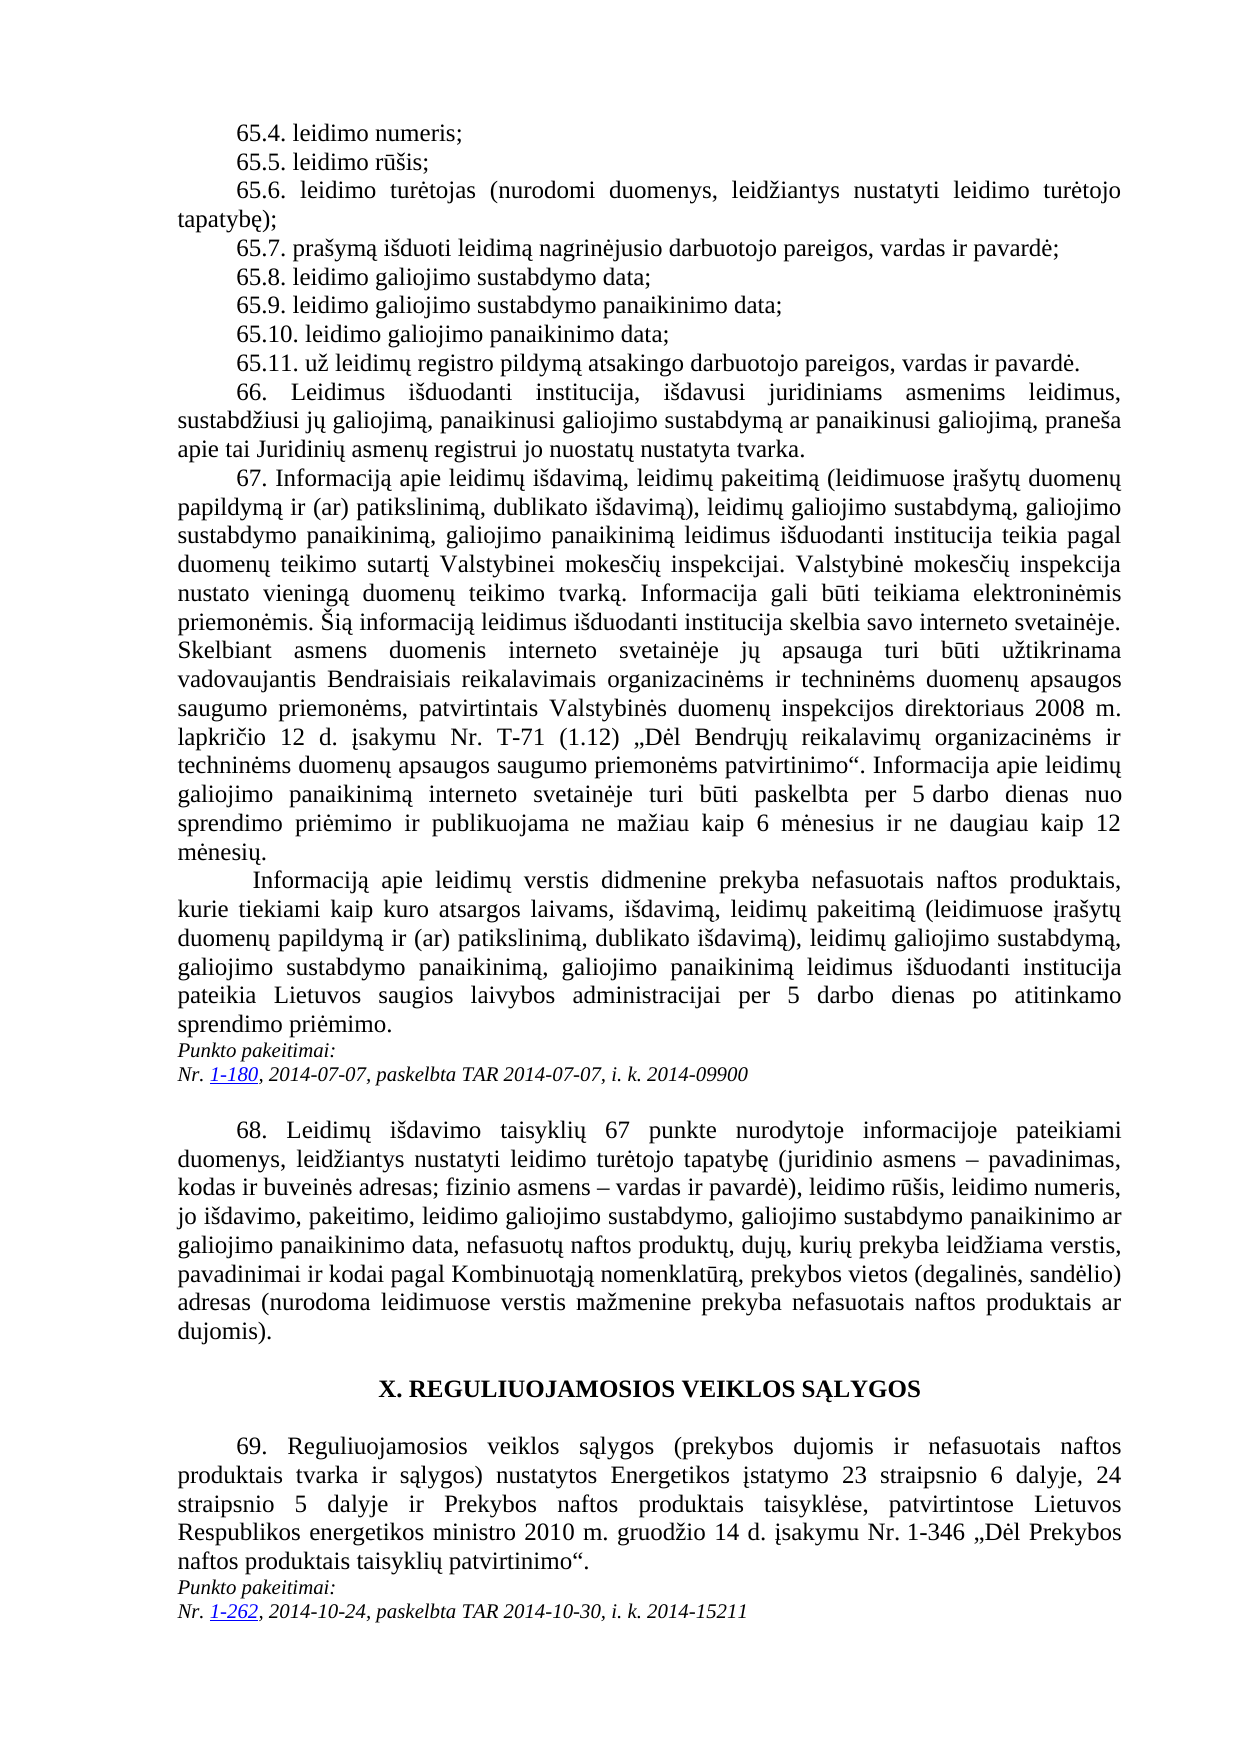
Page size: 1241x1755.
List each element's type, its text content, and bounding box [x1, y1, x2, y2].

text Nr. 1-262, 2014-10-24, paskelbta TAR 2014-10-30, i. k. 2014-15211 [177, 1599, 1122, 1623]
text 65.4. leidimo numeris; [177, 118, 1122, 147]
text Nr. 1-180, 2014-07-07, paskelbta TAR 2014-07-07, i. k. 2014-09900 [177, 1062, 1122, 1086]
text 68. Leidimų išdavimo taisyklių 67 punkte nurodytoje informacijoje pateikiami duomenys, leidžiantys nustatyti leidimo turėtojo tapatybę (juridinio asmens – pavadinimas, kodas ir buveinės adresas; fizinio asmens – vardas ir pavardė), leidimo rūšis, leidimo numeris, jo išdavimo, pakeitimo, leidimo galiojimo sustabdymo, galiojimo sustabdymo panaikinimo ar galiojimo panaikinimo data, nefasuotų naftos produktų, dujų, kurių prekyba leidžiama verstis, pavadinimai ir kodai pagal Kombinuotąją nomenklatūrą, prekybos vietos (degalinės, sandėlio) adresas (nurodoma leidimuose verstis mažmenine prekyba nefasuotais naftos produktais ar dujomis). [177, 1115, 1122, 1345]
text 65.8. leidimo galiojimo sustabdymo data; [177, 262, 1122, 291]
text 65.11. už leidimų registro pildymą atsakingo darbuotojo pareigos, vardas ir pavardė. [177, 348, 1122, 377]
text 69. Reguliuojamosios veiklos sąlygos (prekybos dujomis ir nefasuotais naftos produktais tvarka ir sąlygos) nustatytos Energetikos įstatymo 23 straipsnio 6 dalyje, 24 straipsnio 5 dalyje ir Prekybos naftos produktais taisyklėse, patvirtintose Lietuvos Respublikos energetikos ministro 2010 m. gruodžio 14 d. įsakymu Nr. 1-346 „Dėl Prekybos naftos produktais taisyklių patvirtinimo“. [177, 1431, 1122, 1575]
text 65.6. leidimo turėtojas (nurodomi duomenys, leidžiantys nustatyti leidimo turėtojo tapatybę); [177, 176, 1122, 233]
text Punkto pakeitimai: [177, 1575, 1122, 1599]
text X. REGULIUOJAMOSIOS VEIKLOS SĄLYGOS [177, 1374, 1122, 1402]
text 65.7. prašymą išduoti leidimą nagrinėjusio darbuotojo pareigos, vardas ir pavardė; [177, 233, 1122, 262]
text 65.9. leidimo galiojimo sustabdymo panaikinimo data; [177, 291, 1122, 319]
text Informaciją apie leidimų verstis didmenine prekyba nefasuotais naftos produktais, kurie tiekiami kaip kuro atsargos laivams, išdavimą, leidimų pakeitimą (leidimuose įrašytų duomenų papildymą ir (ar) patikslinimą, dublikato išdavimą), leidimų galiojimo sustabdymą, galiojimo sustabdymo panaikinimą, galiojimo panaikinimą leidimus išduodanti institucija pateikia Lietuvos saugios laivybos administracijai per 5 darbo dienas po atitinkamo sprendimo priėmimo. [177, 866, 1122, 1038]
text 67. Informaciją apie leidimų išdavimą, leidimų pakeitimą (leidimuose įrašytų duomenų papildymą ir (ar) patikslinimą, dublikato išdavimą), leidimų galiojimo sustabdymą, galiojimo sustabdymo panaikinimą, galiojimo panaikinimą leidimus išduodanti institucija teikia pagal duomenų teikimo sutartį Valstybinei mokesčių inspekcijai. Valstybinė mokesčių inspekcija nustato vieningą duomenų teikimo tvarką. Informacija gali būti teikiama elektroninėmis priemonėmis. Šią informaciją leidimus išduodanti institucija skelbia savo interneto svetainėje. Skelbiant asmens duomenis interneto svetainėje jų apsauga turi būti užtikrinama vadovaujantis Bendraisiais reikalavimais organizacinėms ir techninėms duomenų apsaugos saugumo priemonėms, patvirtintais Valstybinės duomenų inspekcijos direktoriaus 2008 m. lapkričio 12 d. įsakymu Nr. T-71 (1.12) „Dėl Bendrųjų reikalavimų organizacinėms ir techninėms duomenų apsaugos saugumo priemonėms patvirtinimo“. Informacija apie leidimų galiojimo panaikinimą interneto svetainėje turi būti paskelbta per 5 darbo dienas nuo sprendimo priėmimo ir publikuojama ne mažiau kaip 6 mėnesius ir ne daugiau kaip 12 mėnesių. [177, 463, 1122, 866]
text 65.10. leidimo galiojimo panaikinimo data; [177, 319, 1122, 348]
text 66. Leidimus išduodanti institucija, išdavusi juridiniams asmenims leidimus, sustabdžiusi jų galiojimą, panaikinusi galiojimo sustabdymą ar panaikinusi galiojimą, praneša apie tai Juridinių asmenų registrui jo nuostatų nustatyta tvarka. [177, 377, 1122, 463]
text Punkto pakeitimai: [177, 1038, 1122, 1062]
text 65.5. leidimo rūšis; [177, 147, 1122, 176]
